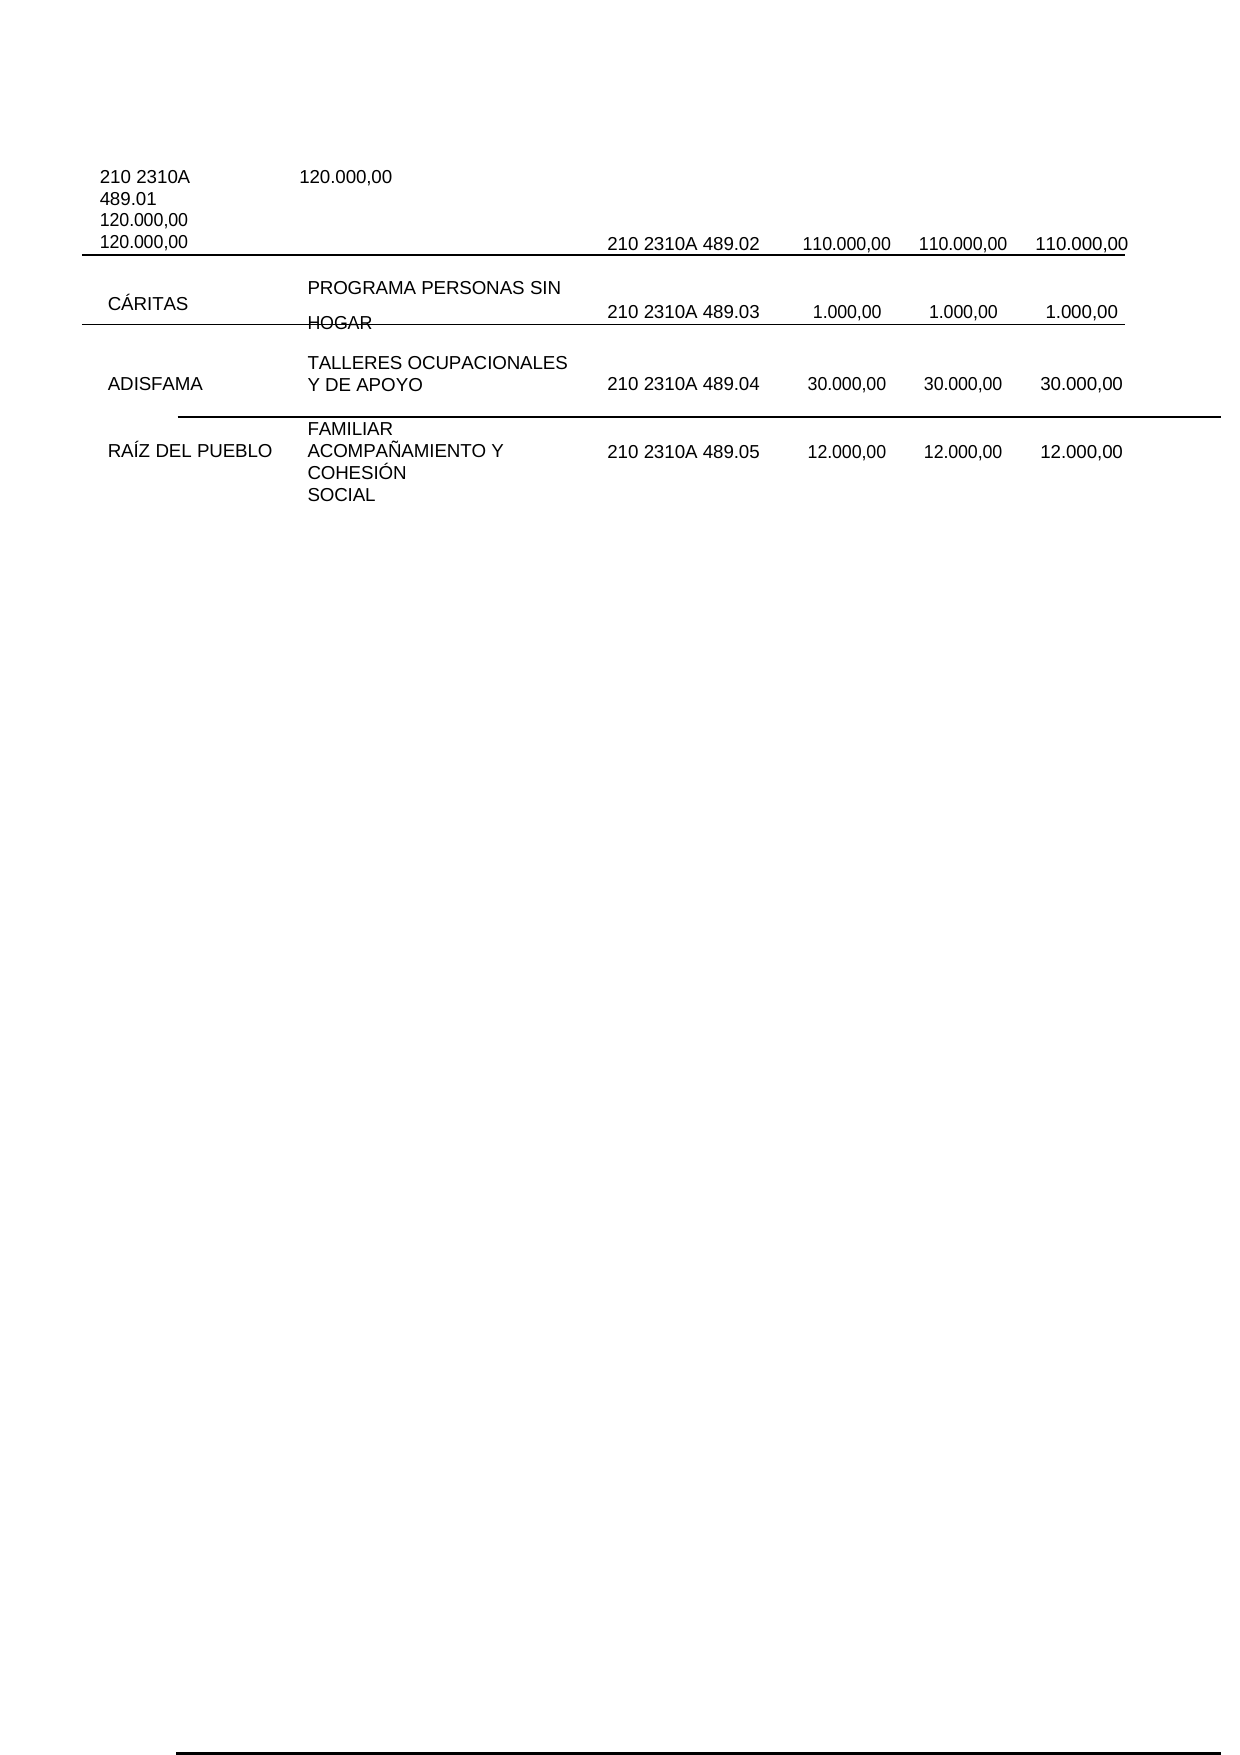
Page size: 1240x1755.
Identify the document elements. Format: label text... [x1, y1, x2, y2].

text 210 2310A 489.04 30.000,00 30.000,00 30.000,00 [607, 373, 1154, 395]
text RAÍZ DEL PUEBLO [108, 439, 274, 461]
text HOGAR 210 2310A 489.03 1.000,00 1.000,00 1.000,00 [307, 297, 1154, 324]
text 120.000,00 [299, 167, 584, 188]
text 210 2310A 489.01 120.000,00 120.000,00 [99, 167, 215, 252]
text SOCIAL [307, 484, 505, 505]
text 210 2310A 489.05 12.000,00 12.000,00 12.000,00 [607, 441, 1154, 462]
text FAMILIAR ACOMPAÑAMIENTO Y COHESIÓN [307, 418, 505, 484]
text ADISFAMA [108, 373, 274, 395]
text CÁRITAS [108, 296, 189, 314]
text PROGRAMA PERSONAS SIN [307, 282, 1154, 297]
text 210 2310A 489.02 110.000,00 110.000,00 110.000,00 [607, 233, 1154, 254]
text Y DE APOYO [307, 373, 505, 416]
text TALLERES OCUPACIONALES [307, 352, 1154, 373]
